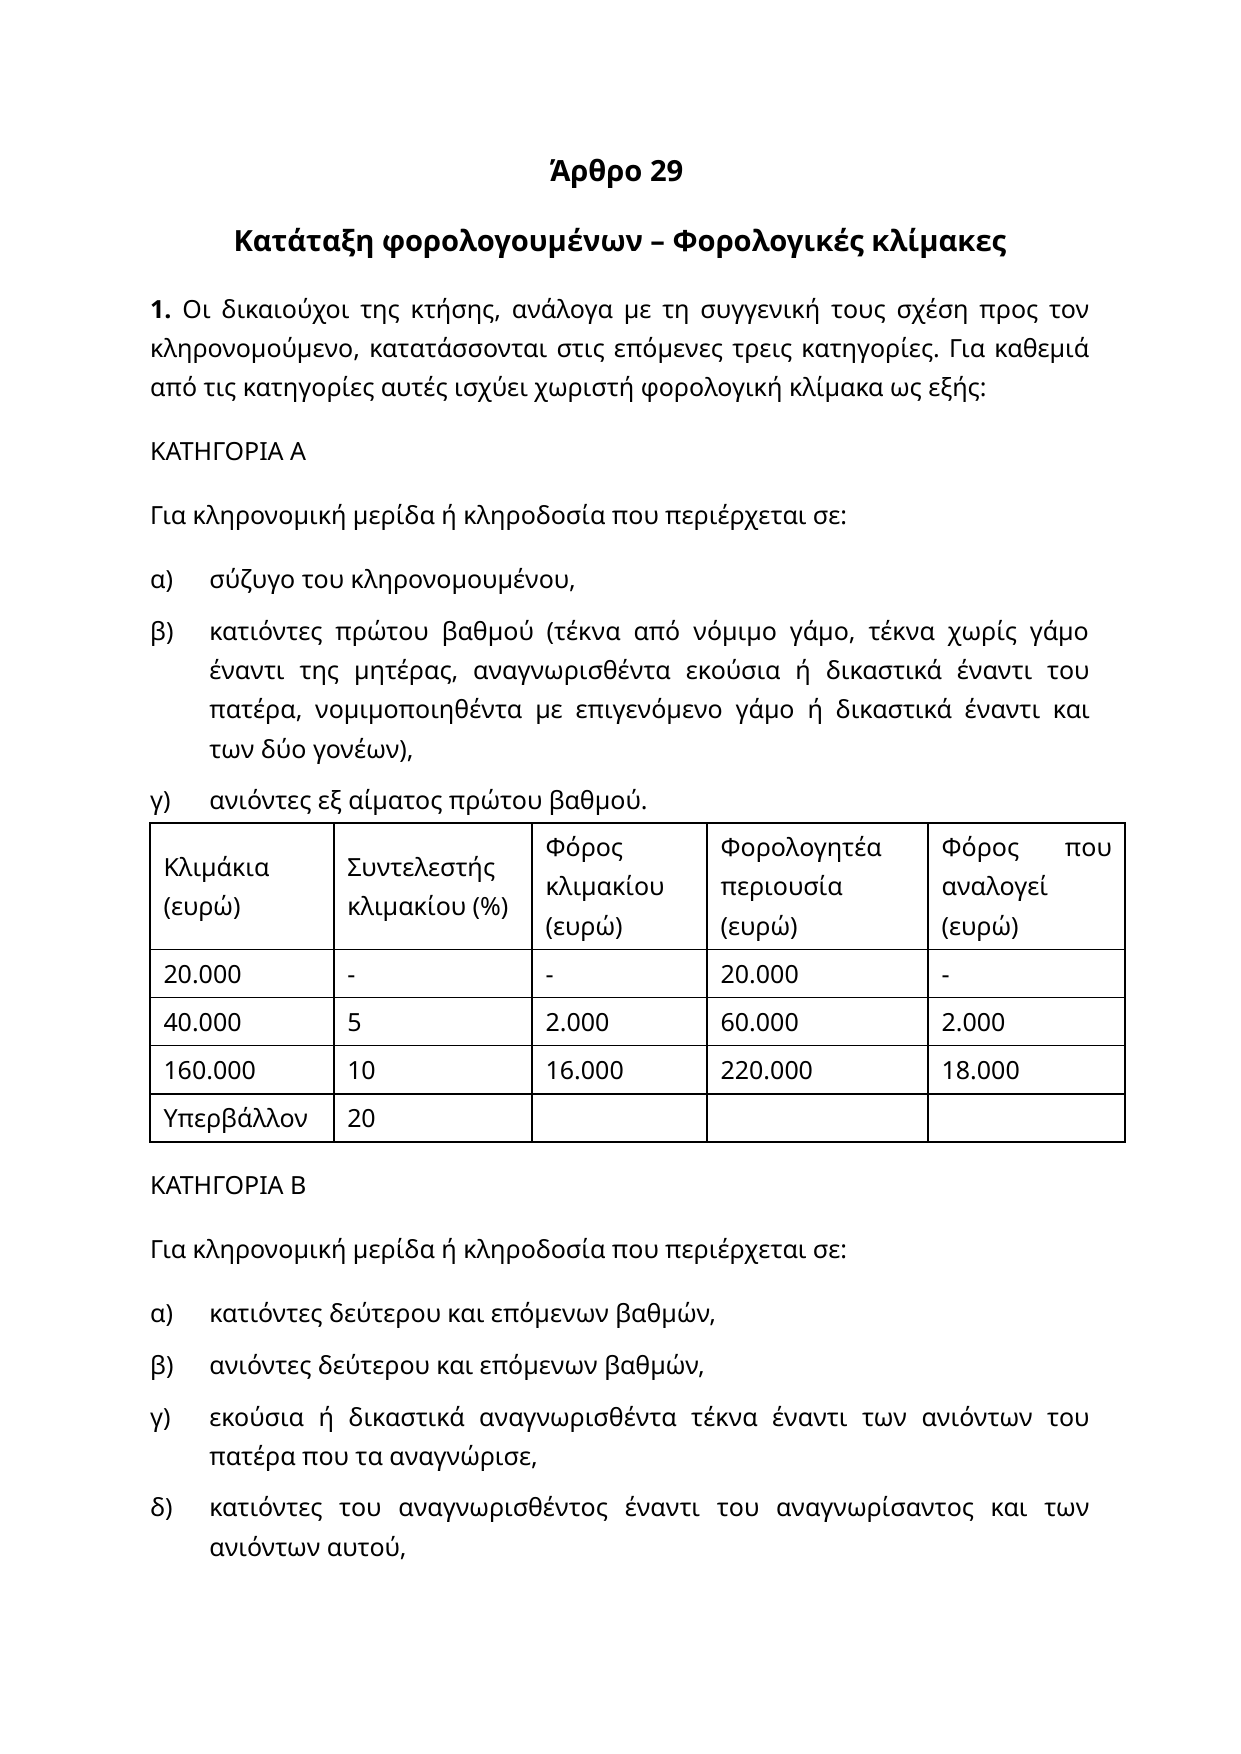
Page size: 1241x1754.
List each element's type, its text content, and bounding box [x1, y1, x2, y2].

table_header Φορολογητέα περιουσία (ευρώ) [708, 824, 927, 948]
table_cell [929, 1095, 1124, 1141]
table_cell 220.000 [708, 1046, 927, 1093]
text ΚΑΤΗΓΟΡΙΑ Α [150, 434, 1090, 468]
list β) ανιόντες δεύτερου και επόμενων βαθμών, [150, 1348, 1090, 1382]
text Για κληρονομική μερίδα ή κληροδοσία που περιέρχεται σε: [150, 1232, 1090, 1266]
table_cell 20.000 [708, 950, 927, 997]
table_cell [533, 1095, 706, 1141]
table_header Κλιμάκια (ευρώ) [151, 824, 333, 948]
text 1. Οι δικαιούχοι της κτήσης, ανάλογα με τη συγγενική τους σχέση προς τον κληρονομούμενο, κατατάσσονται στις επόμενες τρεις κατηγορίες. Για καθεμιά από τις κατηγορίες αυτές ισχύει χωριστή φορολογική κλίμακα ως εξής: [150, 291, 1090, 404]
table_cell [708, 1095, 927, 1141]
table_cell 160.000 [151, 1046, 333, 1093]
list β) κατιόντες πρώτου βαθμού (τέκνα από νόμιμο γάμο, τέκνα χωρίς γάμο έναντι της μητέρας, αναγνωρισθέντα εκούσια ή δικαστικά έναντι του πατέρα, νομιμοποιηθέντα με επιγενόμενο γάμο ή δικαστικά έναντι και των δύο γονέων), [150, 614, 1090, 765]
list α) σύζυγο του κληρονομουμένου, [150, 562, 1090, 596]
list γ) ανιόντες εξ αίματος πρώτου βαθμού. [150, 783, 1090, 817]
table_cell - [335, 950, 531, 997]
table_cell 20.000 [151, 950, 333, 997]
table_cell 60.000 [708, 998, 927, 1045]
text ΚΑΤΗΓΟΡΙΑ Β [150, 1168, 1090, 1202]
table_header Φόρος κλιμακίου (ευρώ) [533, 824, 706, 948]
list γ) εκούσια ή δικαστικά αναγνωρισθέντα τέκνα έναντι των ανιόντων του πατέρα που τα αναγνώρισε, [150, 1399, 1090, 1472]
table_cell 2.000 [533, 998, 706, 1045]
table_cell 18.000 [929, 1046, 1124, 1093]
text Για κληρονομική μερίδα ή κληροδοσία που περιέρχεται σε: [150, 498, 1090, 532]
table_cell 40.000 [151, 998, 333, 1045]
table_cell 10 [335, 1046, 531, 1093]
table_cell 16.000 [533, 1046, 706, 1093]
table_cell 5 [335, 998, 531, 1045]
table_header Συντελεστής κλιμακίου (%) [335, 824, 531, 948]
subtitle Άρθρο 29 [150, 150, 1090, 190]
table_cell - [533, 950, 706, 997]
subtitle Κατάταξη φορολογουμένων – Φορολογικές κλίμακες [150, 221, 1090, 260]
list δ) κατιόντες του αναγνωρισθέντος έναντι του αναγνωρίσαντος και των ανιόντων αυτού, [150, 1490, 1090, 1563]
list α) κατιόντες δεύτερου και επόμενων βαθμών, [150, 1296, 1090, 1330]
table_cell 2.000 [929, 998, 1124, 1045]
table_cell 20 [335, 1095, 531, 1141]
table_header Φόρος που αναλογεί (ευρώ) [929, 824, 1124, 948]
table_cell - [929, 950, 1124, 997]
table_cell Υπερβάλλον [151, 1095, 333, 1141]
